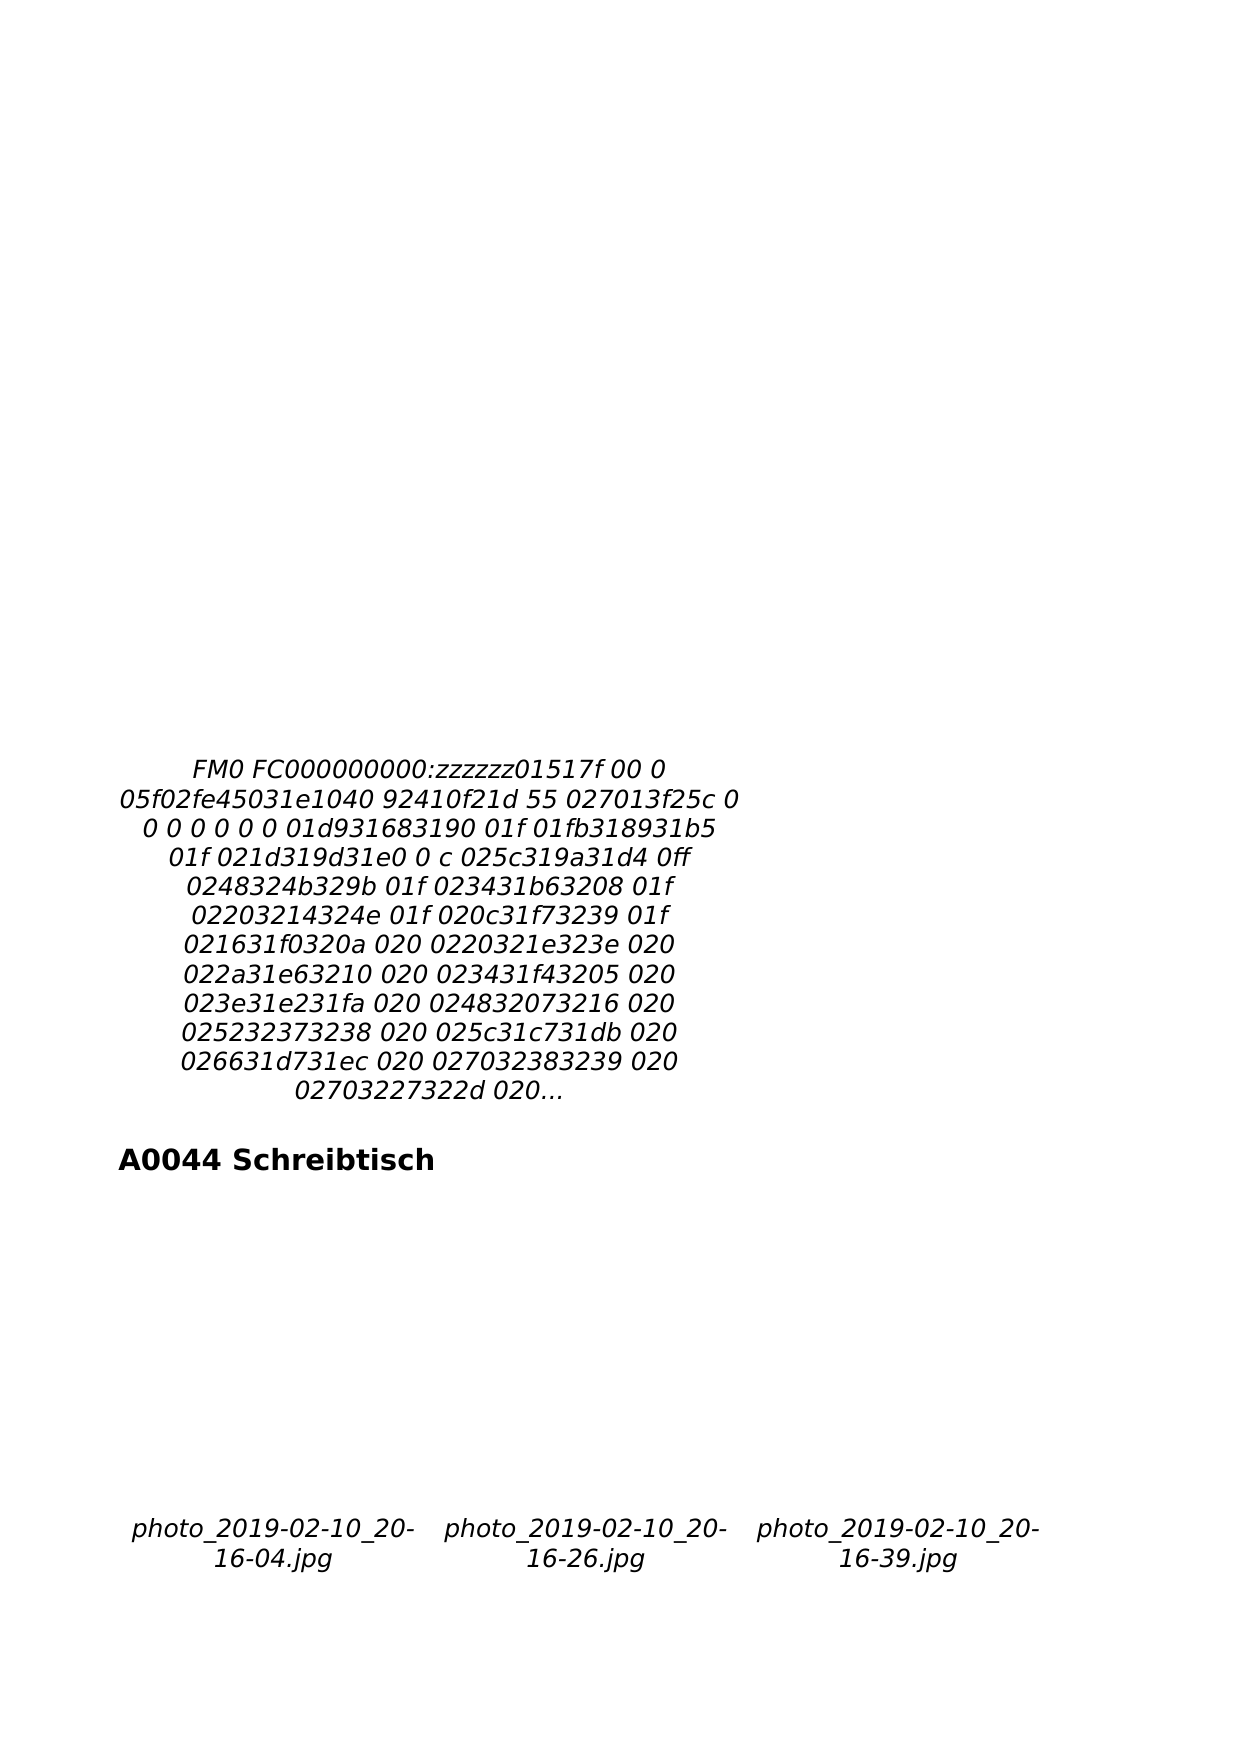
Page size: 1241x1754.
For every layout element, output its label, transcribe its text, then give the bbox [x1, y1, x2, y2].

text photo_2019-02-10_20-16-04.jpg [118, 1202, 431, 1573]
text photo_2019-02-10_20-16-39.jpg [743, 1202, 1056, 1573]
text photo_2019-02-10_20-16-26.jpg [431, 1202, 743, 1573]
text FM0 FC000000000:zzzzzz01517f 00 0 05f02fe45031e1040 92410f21d 55 027013f25c 0 0 0 0 0 0 0 01d931683190 01f 01fb318931b5 01f 021d319d31e0 0 c 025c319a31d4 0ff 0248324b329b 01f 023431b63208 01f 02203214324e 01f 020c31f73239 01f 021631f0320a 020 0220321e323e 020 022a31e63210 020 023431f43205 020 023e31e231fa 020 024832073216 020 025232373238 020 025c31c731db 020 026631d731ec 020 027032383239 020 02703227322d 020... [118, 131, 743, 1106]
subtitle A0044 Schreibtisch [118, 1143, 1122, 1177]
